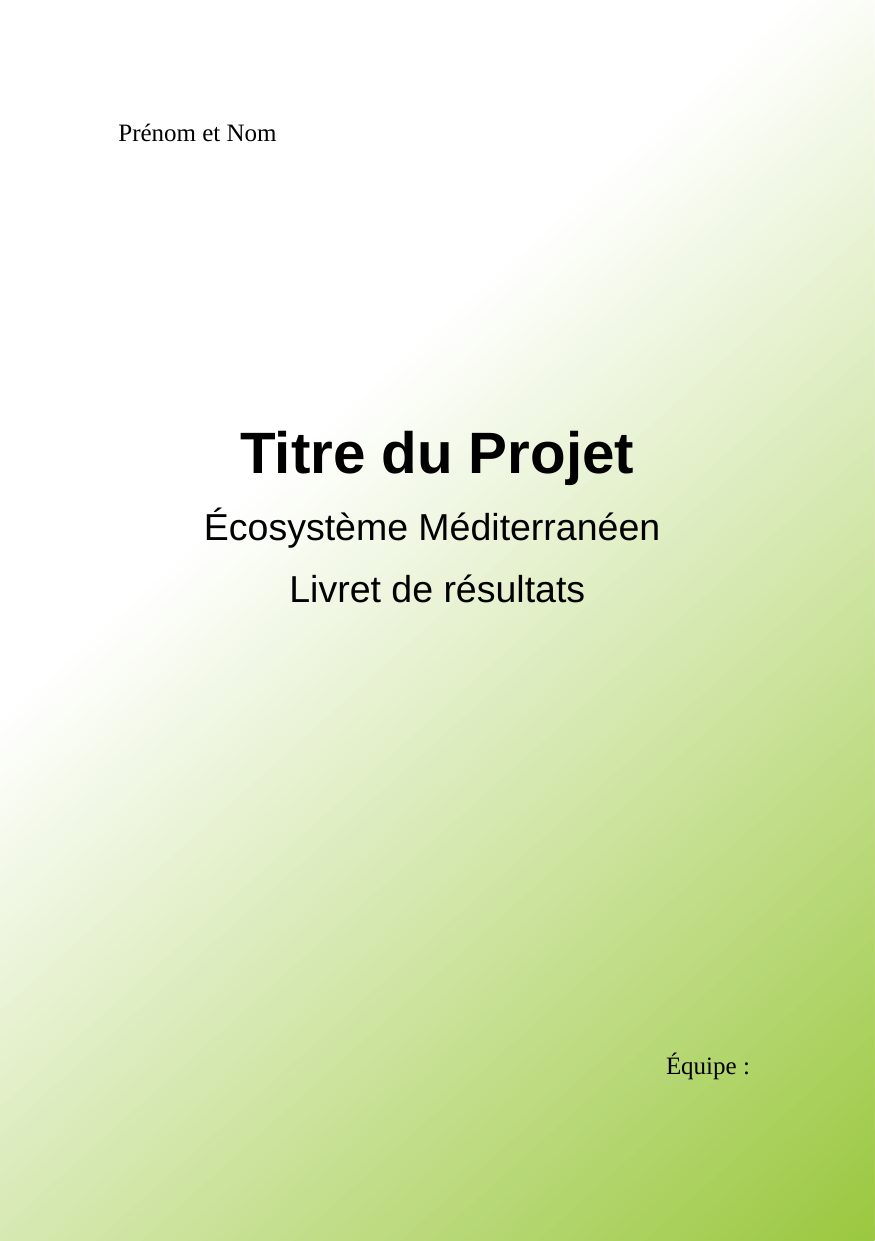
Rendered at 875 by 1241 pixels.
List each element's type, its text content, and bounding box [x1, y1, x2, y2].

subtitle Livret de résultats [118, 567, 756, 610]
text Équipe : [118, 1051, 756, 1080]
text Prénom et Nom [118, 118, 756, 147]
subtitle Écosystème Méditerranéen [118, 505, 756, 548]
title Titre du Projet [118, 419, 756, 486]
